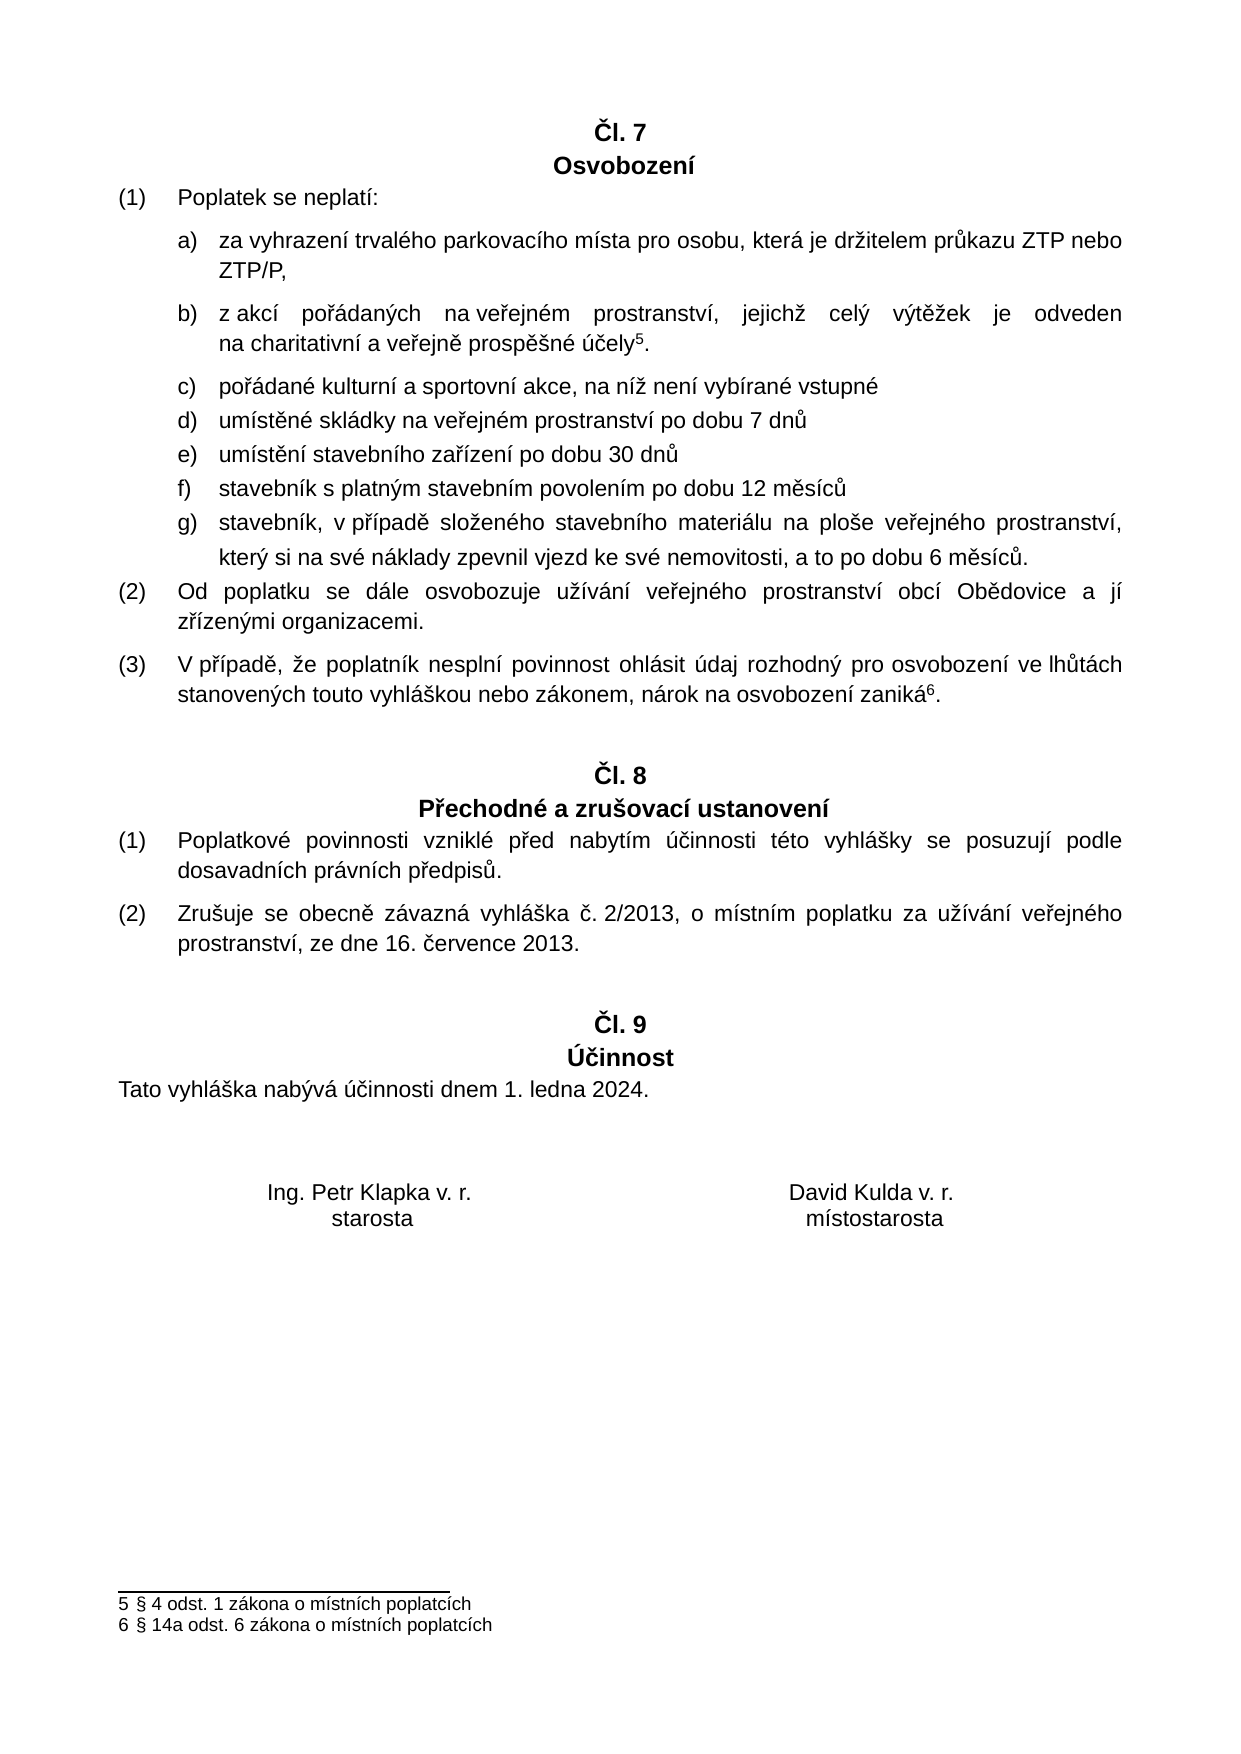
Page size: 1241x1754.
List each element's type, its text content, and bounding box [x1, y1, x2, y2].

list z akcí pořádaných na veřejném prostranství, jejichž celý výtěžek je odveden na charitativní a veřejně prospěšné účely. [177, 300, 1122, 356]
list umístění stavebního zařízení po dobu 30 dnů [177, 441, 1122, 467]
subtitle Čl. 7 Osvobození [118, 118, 1122, 180]
list stavebník s platným stavebním povolením po dobu 12 měsíců [177, 475, 1122, 502]
list Poplatkové povinnosti vzniklé před nabytím účinnosti této vyhlášky se posuzují podle dosavadních právních předpisů. [118, 827, 1122, 884]
table_cell [620, 1237, 1122, 1355]
table_header David Kulda v. r. místostarosta [620, 1119, 1122, 1237]
list § 4 odst. 1 zákona o místních poplatcích [118, 1592, 1122, 1614]
list § 14a odst. 6 zákona o místních poplatcích [118, 1614, 1122, 1635]
list stavebník, v případě složeného stavebního materiálu na ploše veřejného prostranství, který si na své náklady zpevnil vjezd ke své nemovitosti, a to po dobu 6 měsíců. [177, 509, 1122, 570]
subtitle Čl. 8 Přechodné a zrušovací ustanovení [118, 761, 1122, 823]
list za vyhrazení trvalého parkovacího místa pro osobu, která je držitelem průkazu ZTP nebo ZTP/P, [177, 227, 1122, 283]
table_cell [118, 1237, 620, 1355]
list Zrušuje se obecně závazná vyhláška č. 2/2013, o místním poplatku za užívání veřejného prostranství, ze dne 16. července 2013. [118, 900, 1122, 957]
text Tato vyhláška nabývá účinnosti dnem 1. ledna 2024. [118, 1076, 1122, 1103]
list umístěné skládky na veřejném prostranství po dobu 7 dnů [177, 407, 1122, 433]
list pořádané kulturní a sportovní akce, na níž není vybírané vstupné [177, 373, 1122, 399]
subtitle Čl. 9 Účinnost [118, 1010, 1122, 1072]
list V případě, že poplatník nesplní povinnost ohlásit údaj rozhodný pro osvobození ve lhůtách stanovených touto vyhláškou nebo zákonem, nárok na osvobození zaniká. [118, 651, 1122, 707]
list Od poplatku se dále osvobozuje užívání veřejného prostranství obcí Obědovice a jí zřízenými organizacemi. [118, 578, 1122, 634]
table_header Ing. Petr Klapka v. r. starosta [118, 1119, 620, 1237]
list Poplatek se neplatí: [118, 184, 1122, 211]
